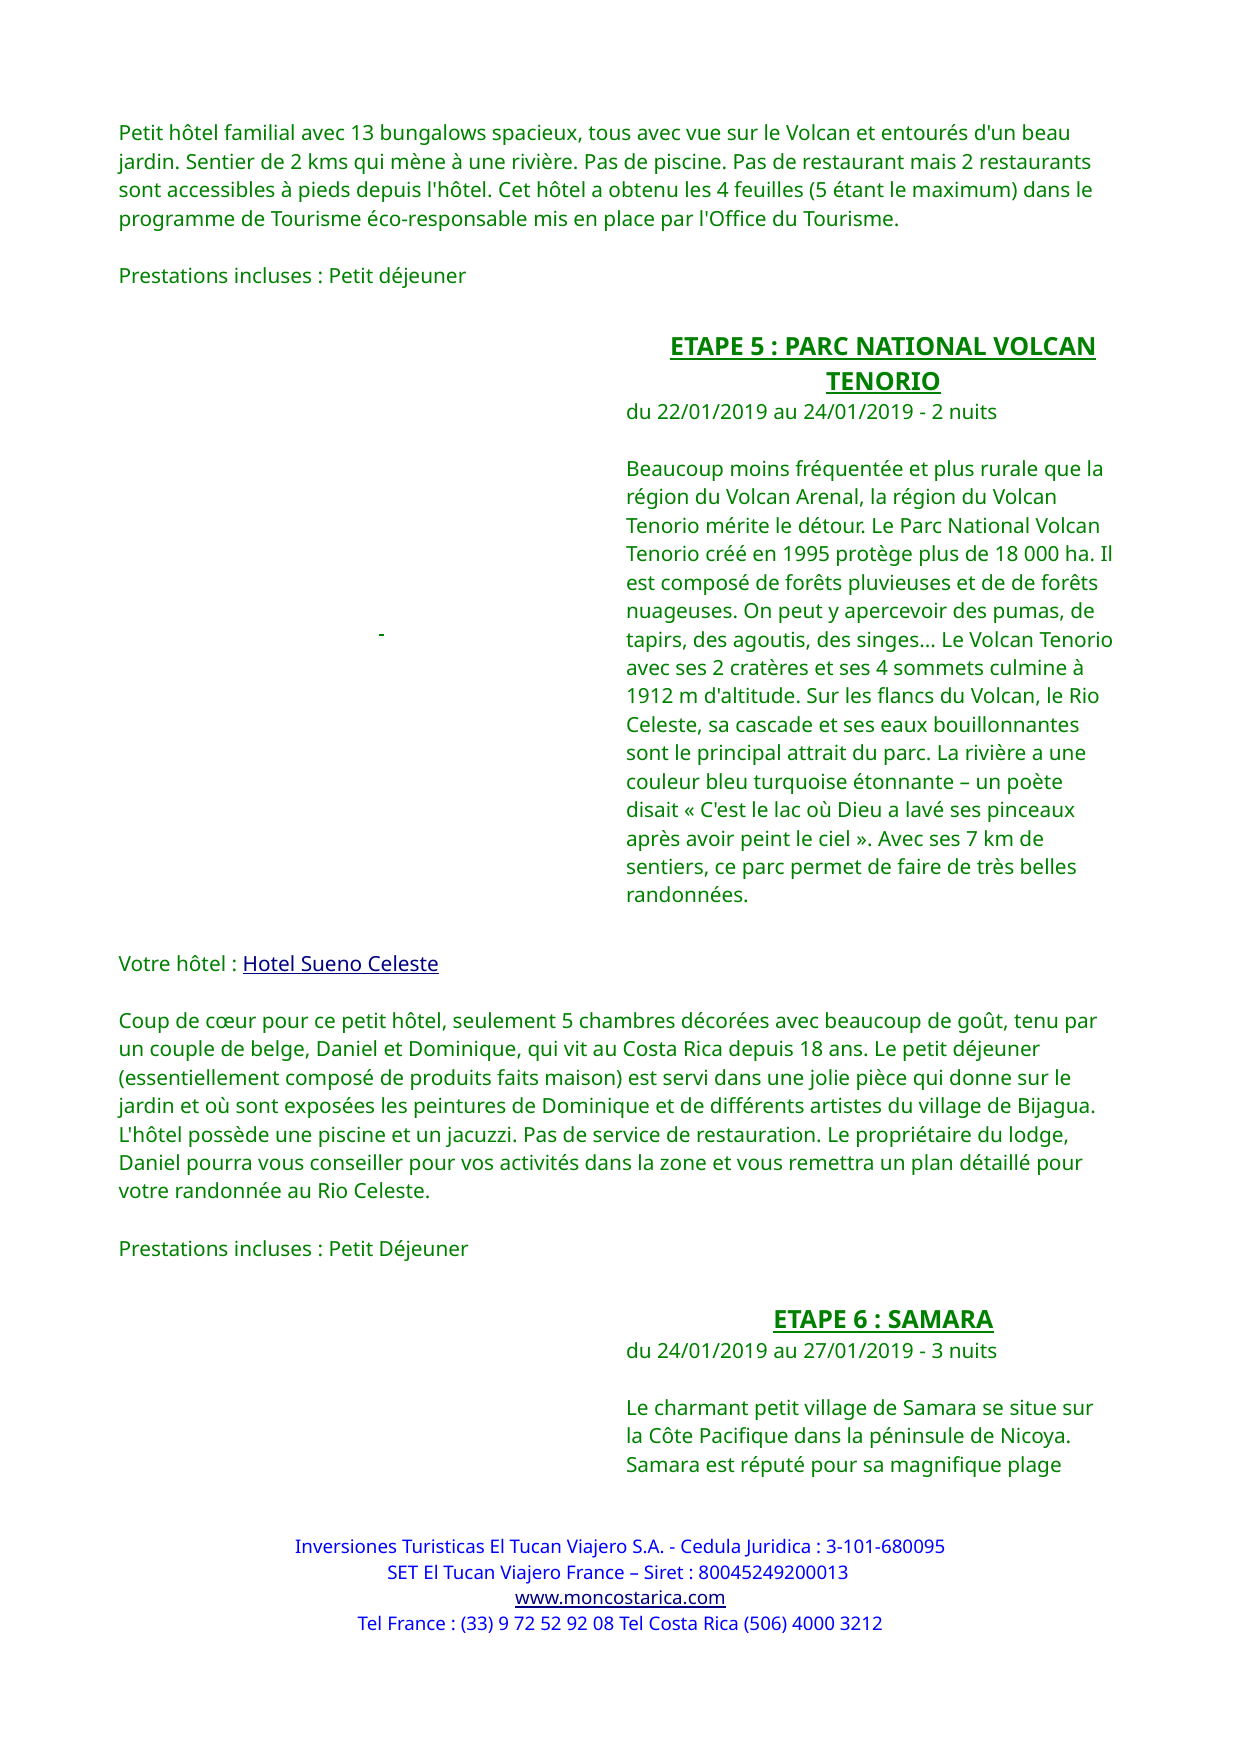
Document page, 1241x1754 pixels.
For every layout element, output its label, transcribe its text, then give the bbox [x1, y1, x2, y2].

text Petit hôtel familial avec 13 bungalows spacieux, tous avec vue sur le Volcan et entourés d'un beau jardin. Sentier de 2 kms qui mène à une rivière. Pas de piscine. Pas de restaurant mais 2 restaurants sont accessibles à pieds depuis l'hôtel. Cet hôtel a obtenu les 4 feuilles (5 étant le maximum) dans le programme de Tourisme éco-responsable mis en place par l'Office du Tourisme. [118, 118, 1122, 232]
table_header [118, 1296, 620, 1484]
table_header ETAPE 5 : PARC NATIONAL VOLCAN TENORIO du 22/01/2019 au 24/01/2019 - 2 nuits Beaucoup moins fréquentée et plus rurale que la région du Volcan Arenal, la région du Volcan Tenorio mérite le détour. Le Parc National Volcan Tenorio créé en 1995 protège plus de 18 000 ha. Il est composé de forêts pluvieuses et de de forêts nuageuses. On peut y apercevoir des pumas, de tapirs, des agoutis, des singes... Le Volcan Tenorio avec ses 2 cratères et ses 4 sommets culmine à 1912 m d'altitude. Sur les flancs du Volcan, le Rio Celeste, sa cascade et ses eaux bouillonnantes sont le principal attrait du parc. La rivière a une couleur bleu turquoise étonnante – un poète disait « C'est le lac où Dieu a lavé ses pinceaux après avoir peint le ciel ». Avec ses 7 km de sentiers, ce parc permet de faire de très belles randonnées. [620, 323, 1122, 915]
text Votre hôtel : Hotel Sueno Celeste [118, 949, 1122, 977]
text Prestations incluses : Petit Déjeuner [118, 1234, 1122, 1262]
text Coup de cœur pour ce petit hôtel, seulement 5 chambres décorées avec beaucoup de goût, tenu par un couple de belge, Daniel et Dominique, qui vit au Costa Rica depuis 18 ans. Le petit déjeuner (essentiellement composé de produits faits maison) est servi dans une jolie pièce qui donne sur le jardin et où sont exposées les peintures de Dominique et de différents artistes du village de Bijagua. L'hôtel possède une piscine et un jacuzzi. Pas de service de restauration. Le propriétaire du lodge, Daniel pourra vous conseiller pour vos activités dans la zone et vous remettra un plan détaillé pour votre randonnée au Rio Celeste. [118, 1006, 1122, 1205]
table_header [118, 323, 620, 915]
table_header ETAPE 6 : SAMARA du 24/01/2019 au 27/01/2019 - 3 nuits Le charmant petit village de Samara se situe sur la Côte Pacifique dans la péninsule de Nicoya. Samara est réputé pour sa magnifique plage [620, 1296, 1122, 1484]
text Prestations incluses : Petit déjeuner [118, 261, 1122, 289]
